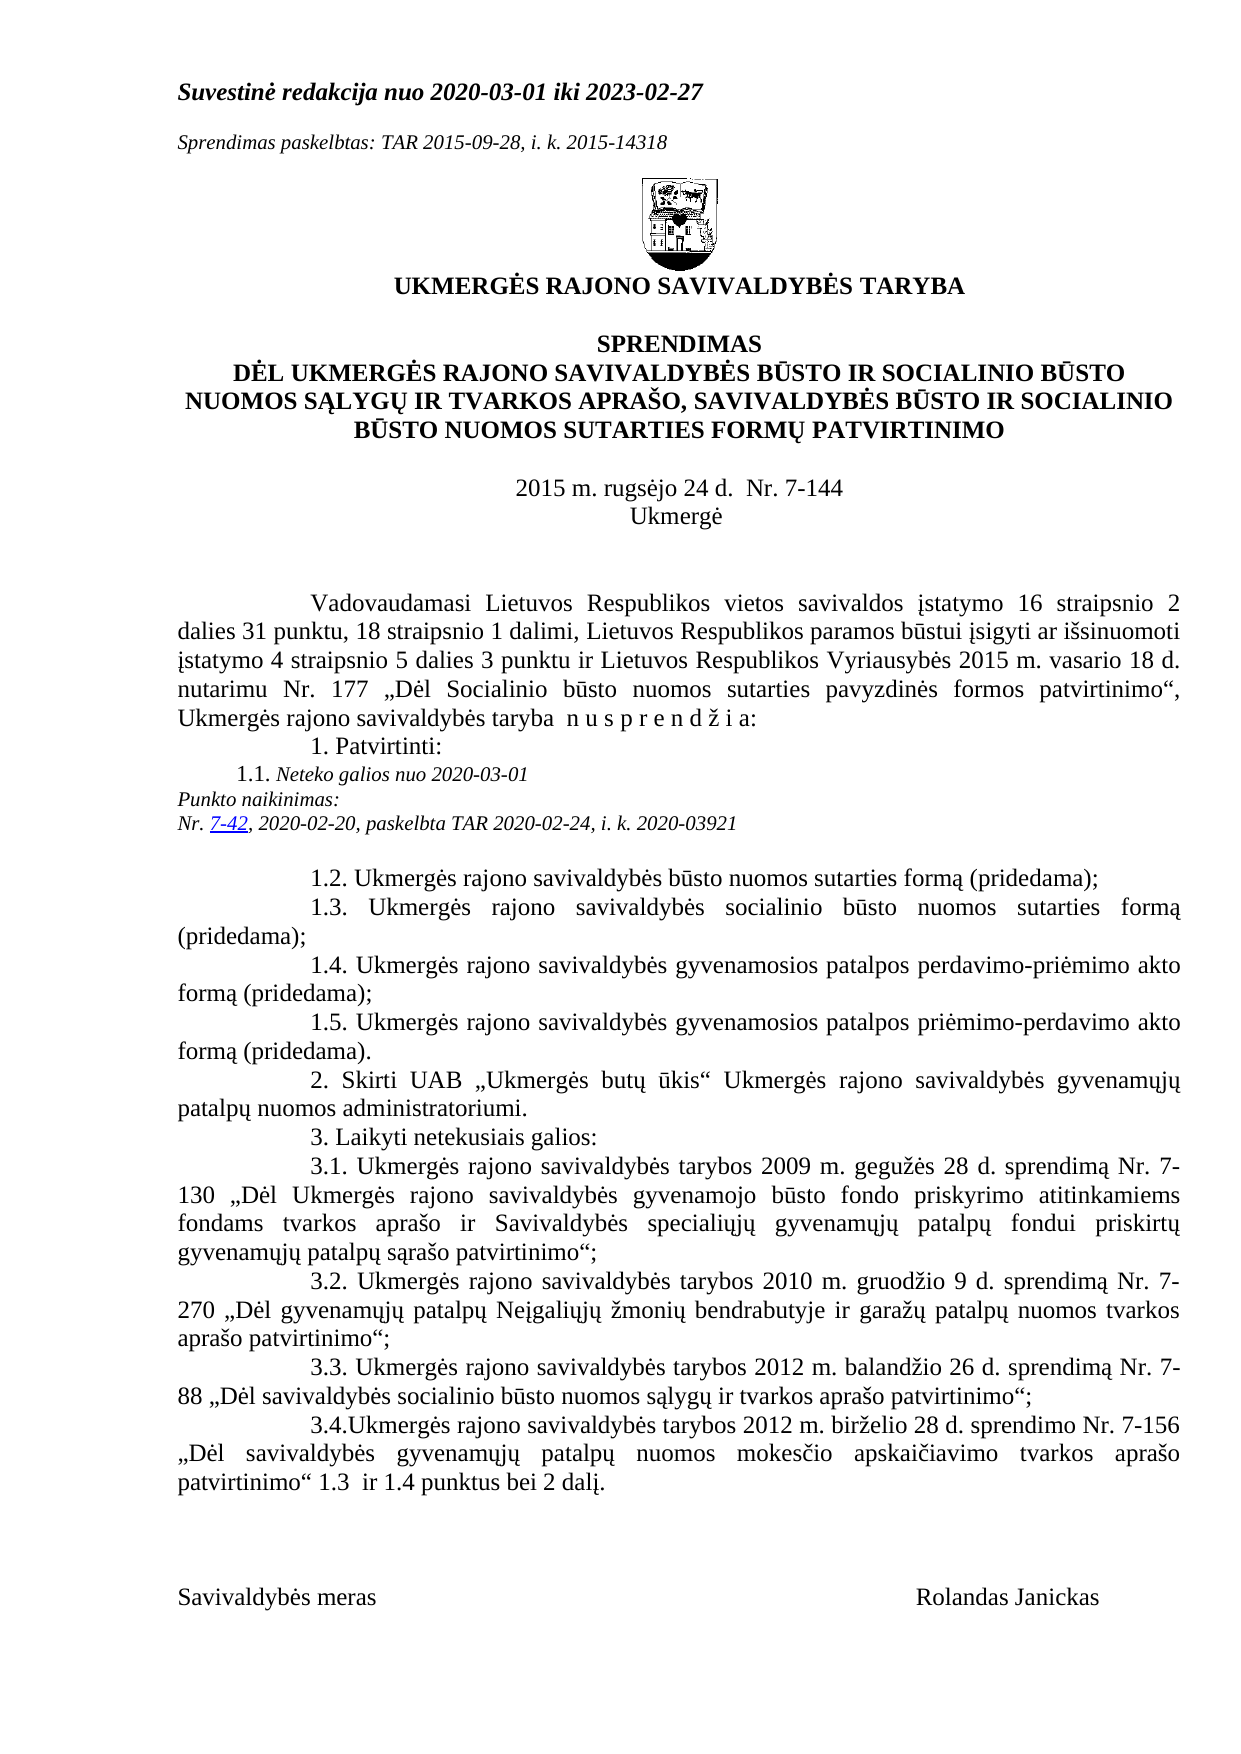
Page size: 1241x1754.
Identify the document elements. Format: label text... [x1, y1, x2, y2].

text SPRENDIMAS [177, 329, 1181, 358]
text 1. Patvirtinti: [177, 731, 1181, 760]
text 1.5. Ukmergės rajono savivaldybės gyvenamosios patalpos priėmimo-perdavimo akto formą (pridedama). [177, 1007, 1181, 1065]
text 3. Laikyti netekusiais galios: [177, 1122, 1181, 1151]
text Vadovaudamasi Lietuvos Respublikos vietos savivaldos įstatymo 16 straipsnio 2 dalies 31 punktu, 18 straipsnio 1 dalimi, Lietuvos Respublikos paramos būstui įsigyti ar išsinuomoti įstatymo 4 straipsnio 5 dalies 3 punktu ir Lietuvos Respublikos Vyriausybės 2015 m. vasario 18 d. nutarimu Nr. 177 „Dėl Socialinio būsto nuomos sutarties pavyzdinės formos patvirtinimo“, Ukmergės rajono savivaldybės taryba n u s p r e n d ž i a: [177, 588, 1181, 731]
text 1.1. Neteko galios nuo 2020-03-01 [177, 760, 1181, 787]
text Savivaldybės meras Rolandas Janickas [177, 1582, 1181, 1611]
text Ukmergė [177, 501, 1181, 530]
text 3.2. Ukmergės rajono savivaldybės tarybos 2010 m. gruodžio 9 d. sprendimą Nr. 7-270 „Dėl gyvenamųjų patalpų Neįgaliųjų žmonių bendrabutyje ir garažų patalpų nuomos tvarkos aprašo patvirtinimo“; [177, 1266, 1181, 1352]
text 3.1. Ukmergės rajono savivaldybės tarybos 2009 m. gegužės 28 d. sprendimą Nr. 7-130 „Dėl Ukmergės rajono savivaldybės gyvenamojo būsto fondo priskyrimo atitinkamiems fondams tvarkos aprašo ir Savivaldybės specialiųjų gyvenamųjų patalpų fondui priskirtų gyvenamųjų patalpų sąrašo patvirtinimo“; [177, 1151, 1181, 1266]
text 3.3. Ukmergės rajono savivaldybės tarybos 2012 m. balandžio 26 d. sprendimą Nr. 7-88 „Dėl savivaldybės socialinio būsto nuomos sąlygų ir tvarkos aprašo patvirtinimo“; [177, 1352, 1181, 1410]
text 2. Skirti UAB „Ukmergės butų ūkis“ Ukmergės rajono savivaldybės gyvenamųjų patalpų nuomos administratoriumi. [177, 1065, 1181, 1122]
text Nr. 7-42, 2020-02-20, paskelbta TAR 2020-02-24, i. k. 2020-03921 [177, 811, 1181, 835]
text 1.4. Ukmergės rajono savivaldybės gyvenamosios patalpos perdavimo-priėmimo akto formą (pridedama); [177, 950, 1181, 1007]
text Punkto naikinimas: [177, 787, 1181, 811]
text 1.3. Ukmergės rajono savivaldybės socialinio būsto nuomos sutarties formą (pridedama); [177, 892, 1181, 950]
text Suvestinė redakcija nuo 2020-03-01 iki 2023-02-27 [177, 77, 1181, 106]
text DĖL UKMERGĖS RAJONO SAVIVALDYBĖS BŪSTO IR SOCIALINIO BŪSTO NUOMOS SĄLYGŲ IR TVARKOS APRAŠO, SAVIVALDYBĖS BŪSTO IR SOCIALINIO BŪSTO NUOMOS SUTARTIES FORMŲ PATVIRTINIMO [177, 358, 1181, 444]
text Sprendimas paskelbtas: TAR 2015-09-28, i. k. 2015-14318 [177, 129, 1181, 154]
text 2015 m. rugsėjo 24 d. Nr. 7-144 [177, 473, 1181, 501]
text 3.4.Ukmergės rajono savivaldybės tarybos 2012 m. birželio 28 d. sprendimo Nr. 7-156 „Dėl savivaldybės gyvenamųjų patalpų nuomos mokesčio apskaičiavimo tvarkos aprašo patvirtinimo“ 1.3 ir 1.4 punktus bei 2 dalį. [177, 1410, 1181, 1496]
text 1.2. Ukmergės rajono savivaldybės būsto nuomos sutarties formą (pridedama); [177, 863, 1181, 892]
text UKMERGĖS RAJONO SAVIVALDYBĖS TARYBA [177, 271, 1181, 300]
